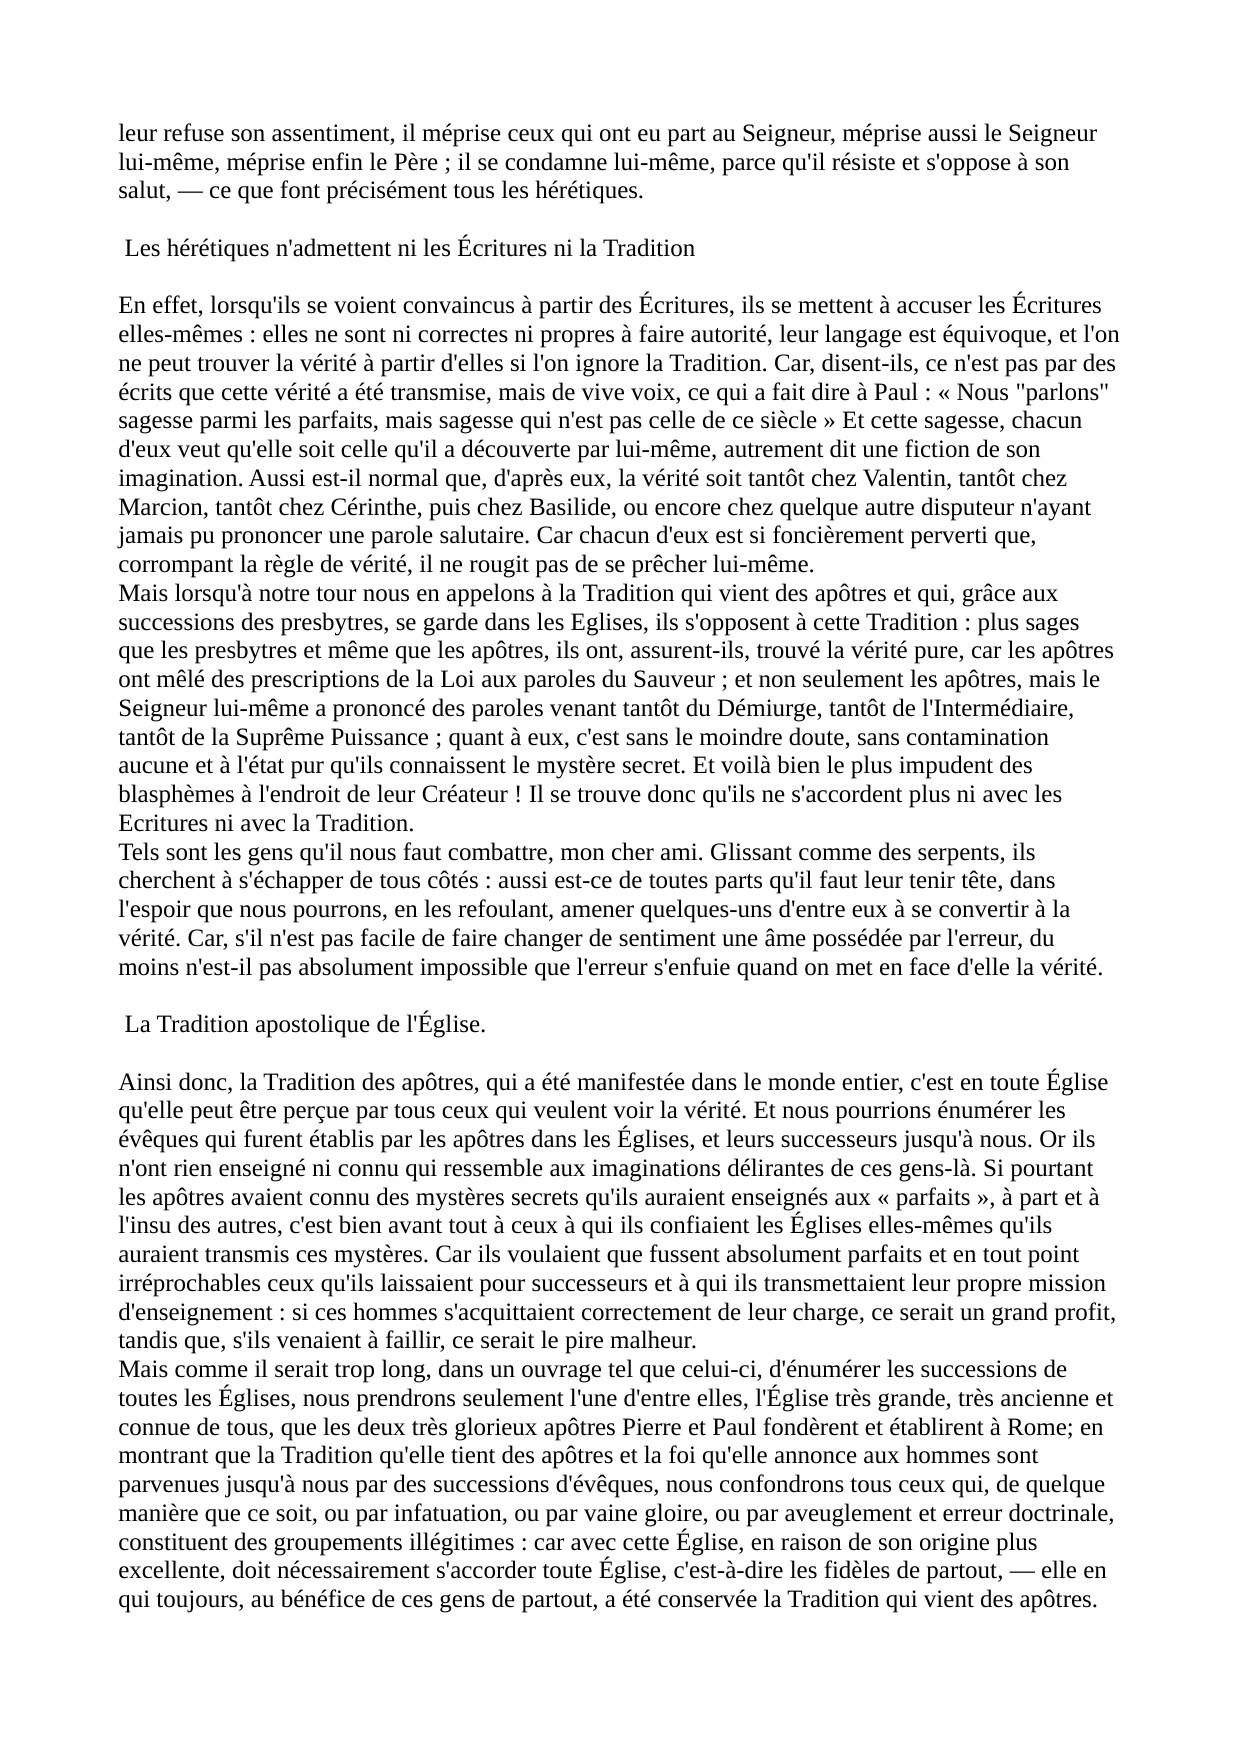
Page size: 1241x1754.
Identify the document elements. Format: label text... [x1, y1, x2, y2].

text Tels sont les gens qu'il nous faut combattre, mon cher ami. Glissant comme des serpents, ils cherchent à s'échapper de tous côtés : aussi est-ce de toutes parts qu'il faut leur tenir tête, dans l'espoir que nous pourrons, en les refoulant, amener quelques-uns d'entre eux à se convertir à la vérité. Car, s'il n'est pas facile de faire changer de sentiment une âme possédée par l'erreur, du moins n'est-il pas absolument impossible que l'erreur s'enfuie quand on met en face d'elle la vérité. [118, 837, 1122, 981]
text En effet, lorsqu'ils se voient convaincus à partir des Écritures, ils se mettent à accuser les Écritures elles-mêmes : elles ne sont ni correctes ni propres à faire autorité, leur langage est équivoque, et l'on ne peut trouver la vérité à partir d'elles si l'on ignore la Tradition. Car, disent-ils, ce n'est pas par des écrits que cette vérité a été transmise, mais de vive voix, ce qui a fait dire à Paul : « Nous "parlons" sagesse parmi les parfaits, mais sagesse qui n'est pas celle de ce siècle » Et cette sagesse, chacun d'eux veut qu'elle soit celle qu'il a découverte par lui-même, autrement dit une fiction de son imagination. Aussi est-il normal que, d'après eux, la vérité soit tantôt chez Valentin, tantôt chez Marcion, tantôt chez Cérinthe, puis chez Basilide, ou encore chez quelque autre disputeur n'ayant jamais pu prononcer une parole salutaire. Car chacun d'eux est si foncièrement perverti que, corrompant la règle de vérité, il ne rougit pas de se prêcher lui-même. [118, 291, 1122, 578]
text Mais lorsqu'à notre tour nous en appelons à la Tradition qui vient des apôtres et qui, grâce aux successions des presbytres, se garde dans les Eglises, ils s'opposent à cette Tradition : plus sages que les presbytres et même que les apôtres, ils ont, assurent-ils, trouvé la vérité pure, car les apôtres ont mêlé des prescriptions de la Loi aux paroles du Sauveur ; et non seulement les apôtres, mais le Seigneur lui-même a prononcé des paroles venant tantôt du Démiurge, tantôt de l'Intermédiaire, tantôt de la Suprême Puissance ; quant à eux, c'est sans le moindre doute, sans contamination aucune et à l'état pur qu'ils connaissent le mystère secret. Et voilà bien le plus impudent des blasphèmes à l'endroit de leur Créateur ! Il se trouve donc qu'ils ne s'accordent plus ni avec les Ecritures ni avec la Tradition. [118, 578, 1122, 837]
text Les hérétiques n'admettent ni les Écritures ni la Tradition [118, 233, 1122, 262]
text La Tradition apostolique de l'Église. [118, 1009, 1122, 1038]
text Ainsi donc, la Tradition des apôtres, qui a été manifestée dans le monde entier, c'est en toute Église qu'elle peut être perçue par tous ceux qui veulent voir la vérité. Et nous pourrions énumérer les évêques qui furent établis par les apôtres dans les Églises, et leurs successeurs jusqu'à nous. Or ils n'ont rien enseigné ni connu qui ressemble aux imaginations délirantes de ces gens-là. Si pourtant les apôtres avaient connu des mystères secrets qu'ils auraient enseignés aux « parfaits », à part et à l'insu des autres, c'est bien avant tout à ceux à qui ils confiaient les Églises elles-mêmes qu'ils auraient transmis ces mystères. Car ils voulaient que fussent absolument parfaits et en tout point irréprochables ceux qu'ils laissaient pour successeurs et à qui ils transmettaient leur propre mission d'enseignement : si ces hommes s'acquittaient correctement de leur charge, ce serait un grand profit, tandis que, s'ils venaient à faillir, ce serait le pire malheur. [118, 1067, 1122, 1354]
text Mais comme il serait trop long, dans un ouvrage tel que celui-ci, d'énumérer les successions de toutes les Églises, nous prendrons seulement l'une d'entre elles, l'Église très grande, très ancienne et connue de tous, que les deux très glorieux apôtres Pierre et Paul fondèrent et établirent à Rome; en montrant que la Tradition qu'elle tient des apôtres et la foi qu'elle annonce aux hommes sont parvenues jusqu'à nous par des successions d'évêques, nous confondrons tous ceux qui, de quelque manière que ce soit, ou par infatuation, ou par vaine gloire, ou par aveuglement et erreur doctrinale, constituent des groupements illégitimes : car avec cette Église, en raison de son origine plus excellente, doit nécessairement s'accorder toute Église, c'est-à-dire les fidèles de partout, — elle en qui toujours, au bénéfice de ces gens de partout, a été conservée la Tradition qui vient des apôtres. [118, 1354, 1122, 1613]
text leur refuse son assentiment, il méprise ceux qui ont eu part au Seigneur, méprise aussi le Seigneur lui-même, méprise enfin le Père ; il se condamne lui-même, parce qu'il résiste et s'oppose à son salut, — ce que font précisément tous les hérétiques. [118, 118, 1122, 204]
